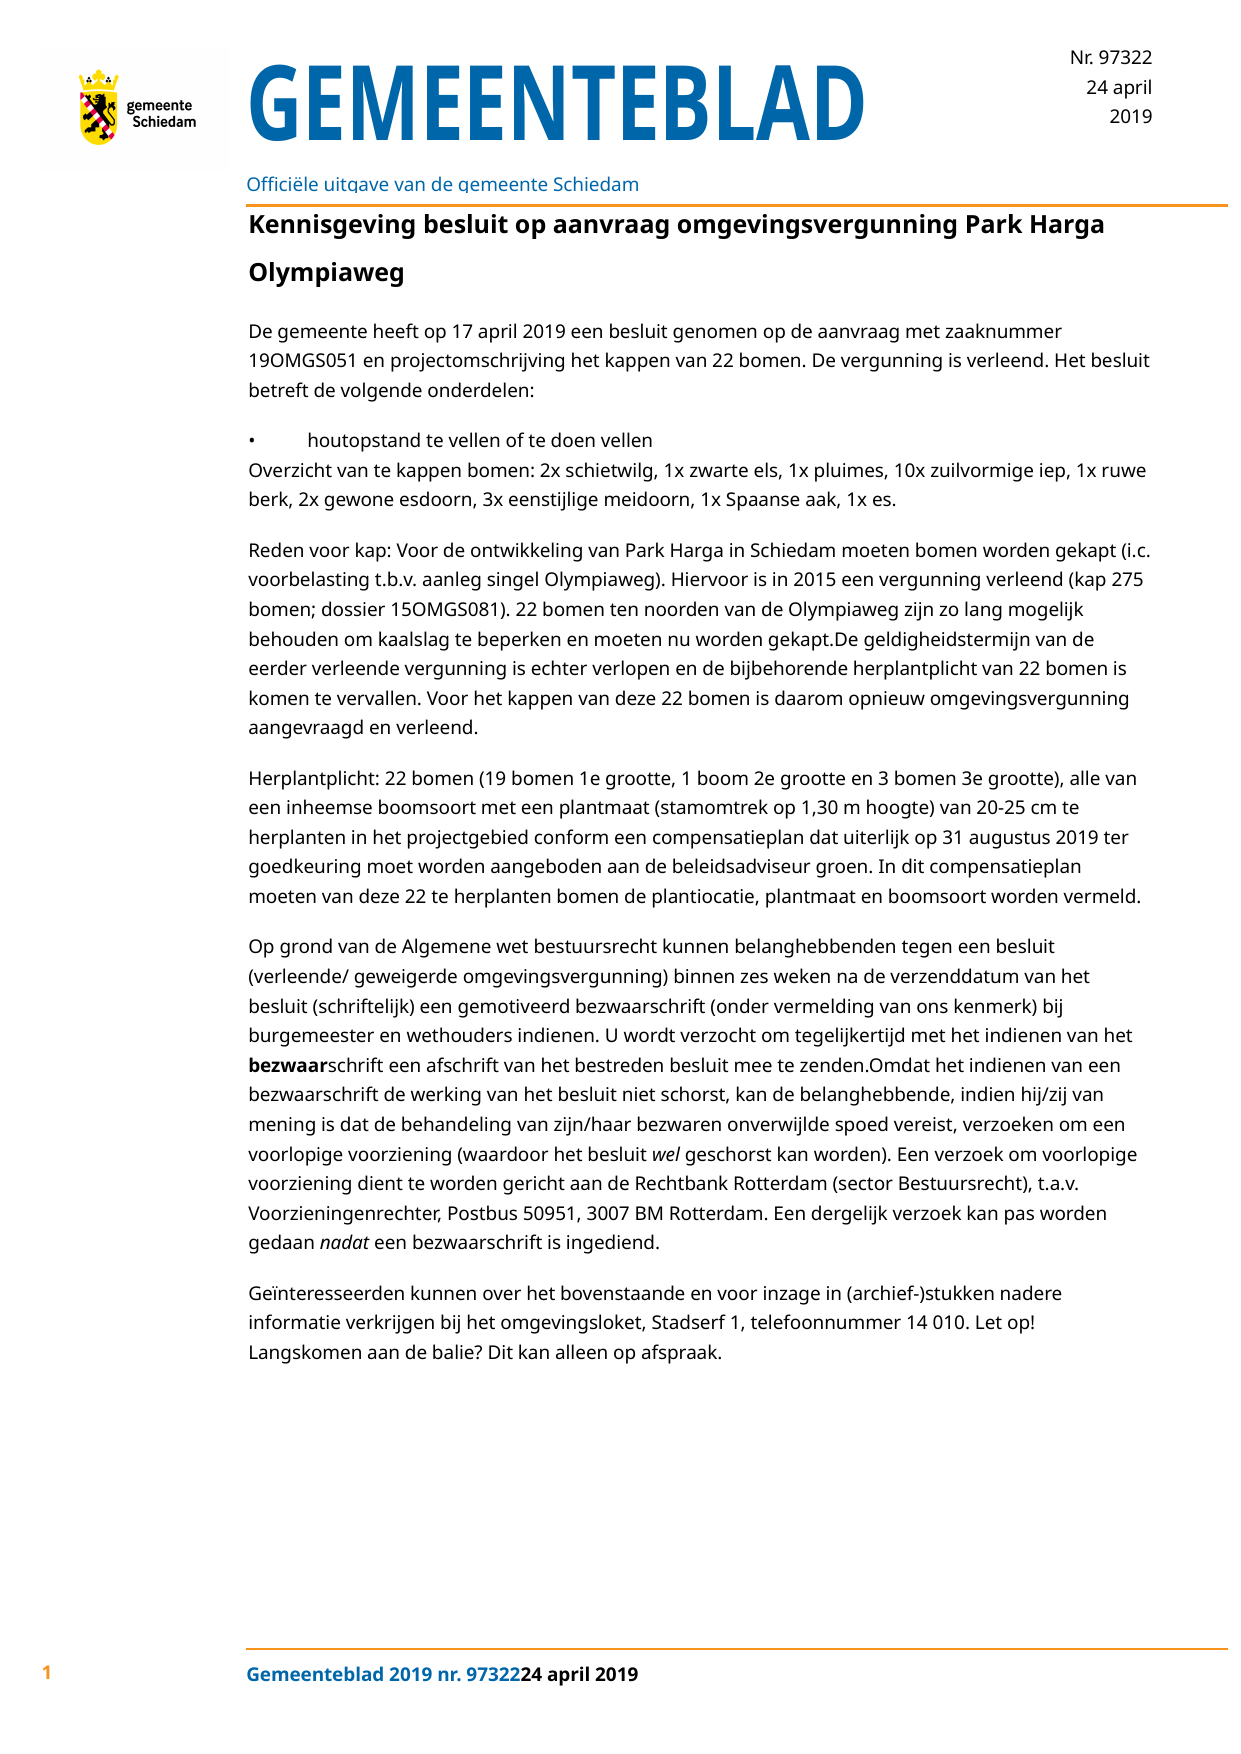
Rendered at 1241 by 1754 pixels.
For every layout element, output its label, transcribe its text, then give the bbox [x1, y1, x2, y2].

picture [41, 47, 231, 172]
list houtopstand te vellen of te doen vellen [248, 427, 1152, 453]
text De gemeente heeft op 17 april 2019 een besluit genomen op de aanvraag met zaaknummer 19OMGS051 en projectomschrijving het kappen van 22 bomen. De vergunning is verleend. Het besluit betreft de volgende onderdelen: [248, 318, 1152, 403]
text Op grond van de Algemene wet bestuursrecht kunnen belanghebbenden tegen een besluit (verleende/ geweigerde omgevingsvergunning) binnen zes weken na de verzenddatum van het besluit (schriftelijk) een gemotiveerd bezwaarschrift (onder vermelding van ons kenmerk) bij burgemeester en wethouders indienen. U wordt verzocht om tegelijkertijd met het indienen van het bezwaarschrift een afschrift van het bestreden besluit mee te zenden.Omdat het indienen van een bezwaarschrift de werking van het besluit niet schorst, kan de belanghebbende, indien hij/zij van mening is dat de behandeling van zijn/haar bezwaren onverwijlde spoed vereist, verzoeken om een voorlopige voorziening (waardoor het besluit wel geschorst kan worden). Een verzoek om voorlopige voorziening dient te worden gericht aan de Rechtbank Rotterdam (sector Bestuursrecht), t.a.v. Voorzieningenrechter, Postbus 50951, 3007 BM Rotterdam. Een dergelijk verzoek kan pas worden gedaan nadat een bezwaarschrift is ingediend. [248, 934, 1152, 1255]
text Overzicht van te kappen bomen: 2x schietwilg, 1x zwarte els, 1x pluimes, 10x zuilvormige iep, 1x ruwe berk, 2x gewone esdoorn, 3x eenstijlige meidoorn, 1x Spaanse aak, 1x es. [248, 457, 1152, 512]
text Geïnteresseerden kunnen over het bovenstaande en voor inzage in (archief-)stukken nadere informatie verkrijgen bij het omgevingsloket, Stadserf 1, telefoonnummer 14 010. Let op! Langskomen aan de balie? Dit kan alleen op afspraak. [248, 1280, 1152, 1365]
text Kennisgeving besluit op aanvraag omgevingsvergunning Park Harga Olympiaweg [248, 207, 1152, 288]
text Herplantplicht: 22 bomen (19 bomen 1e grootte, 1 boom 2e grootte en 3 bomen 3e grootte), alle van een inheemse boomsoort met een plantmaat (stamomtrek op 1,30 m hoogte) van 20-25 cm te herplanten in het projectgebied conform een compensatieplan dat uiterlijk op 31 augustus 2019 ter goedkeuring moet worden aangeboden aan de beleidsadviseur groen. In dit compensatieplan moeten van deze 22 te herplanten bomen de plantiocatie, plantmaat en boomsoort worden vermeld. [248, 765, 1152, 909]
text Reden voor kap: Voor de ontwikkeling van Park Harga in Schiedam moeten bomen worden gekapt (i.c. voorbelasting t.b.v. aanleg singel Olympiaweg). Hiervoor is in 2015 een vergunning verleend (kap 275 bomen; dossier 15OMGS081). 22 bomen ten noorden van de Olympiaweg zijn zo lang mogelijk behouden om kaalslag te beperken en moeten nu worden gekapt.De geldigheidstermijn van de eerder verleende vergunning is echter verlopen en de bijbehorende herplantplicht van 22 bomen is komen te vervallen. Voor het kappen van deze 22 bomen is daarom opnieuw omgevingsvergunning aangevraagd en verleend. [248, 537, 1152, 740]
